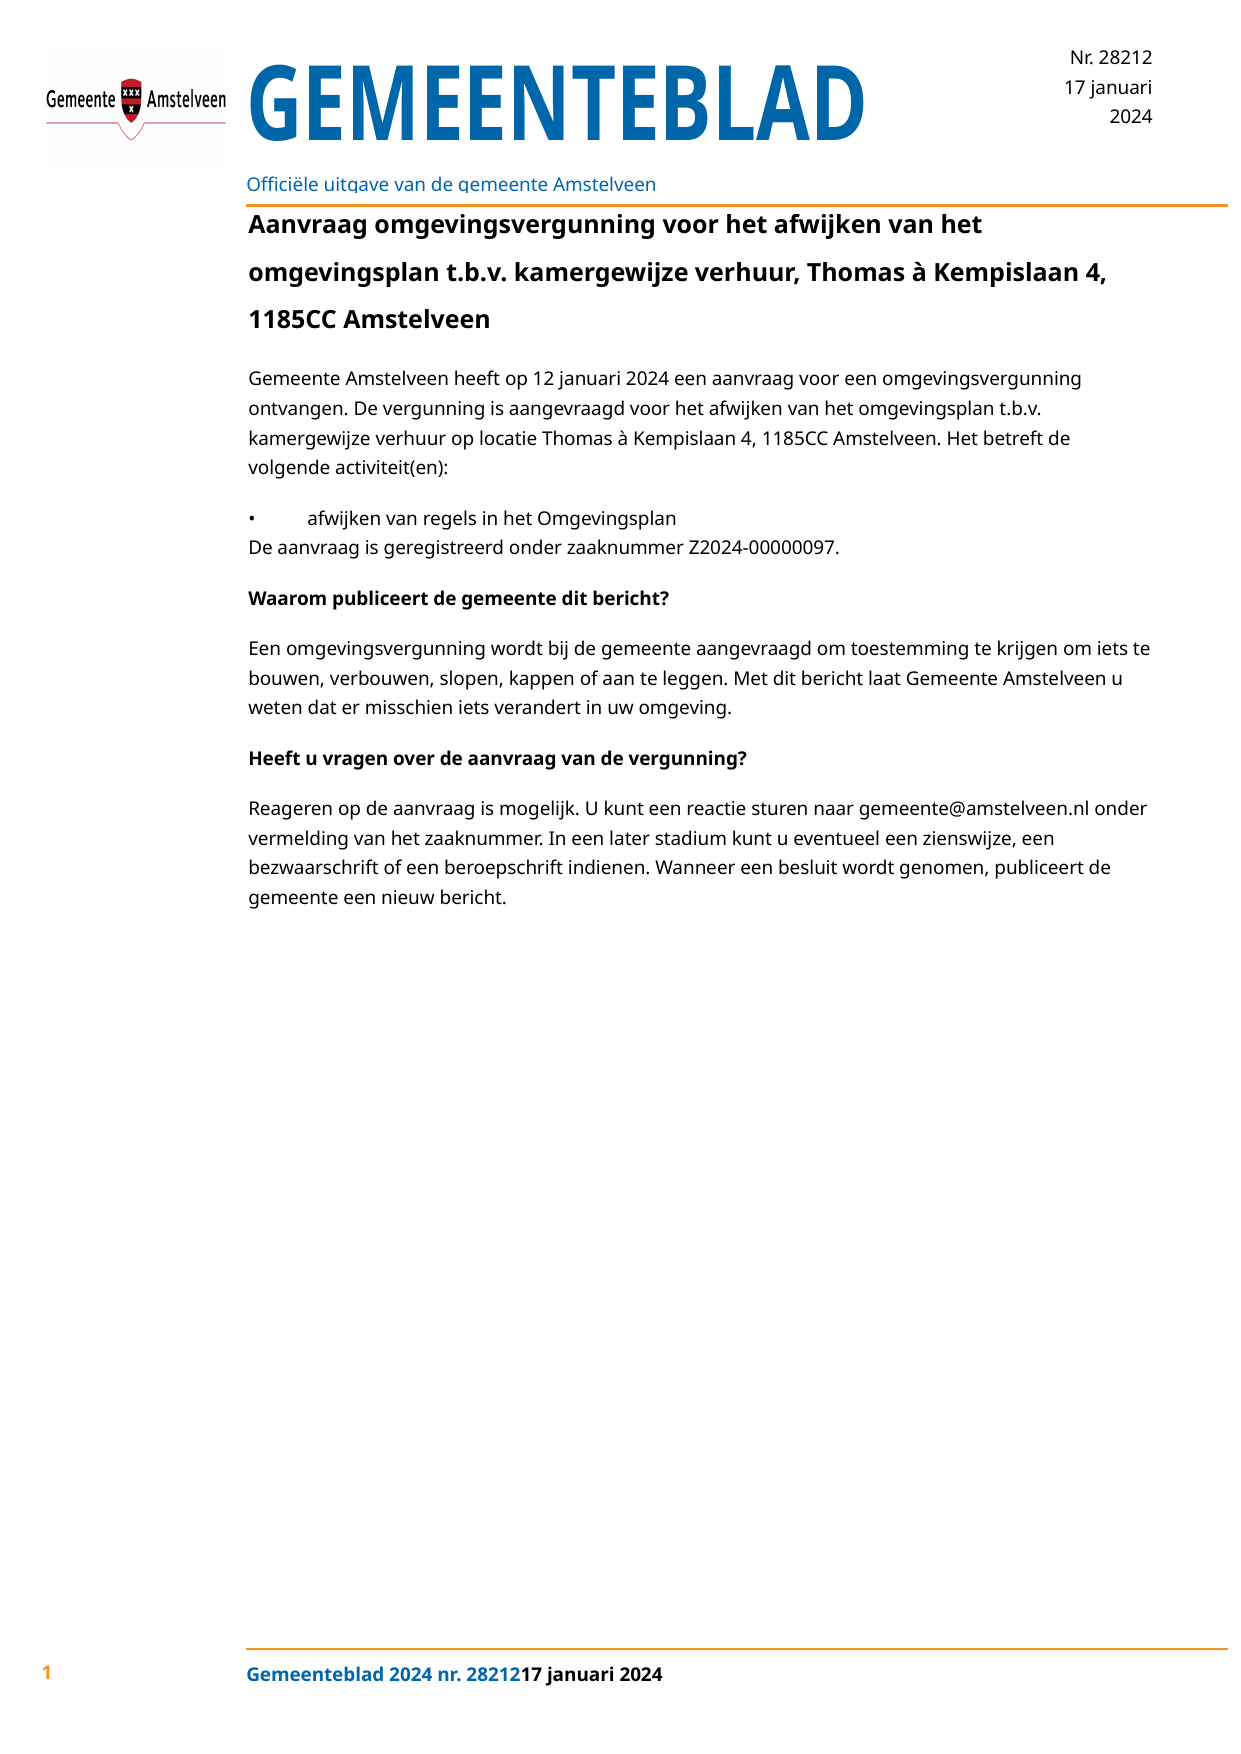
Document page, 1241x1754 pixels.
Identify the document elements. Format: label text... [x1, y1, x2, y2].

text Aanvraag omgevingsvergunning voor het afwijken van het omgevingsplan t.b.v. kamergewijze verhuur, Thomas à Kempislaan 4, 1185CC Amstelveen [248, 207, 1152, 336]
list afwijken van regels in het Omgevingsplan [248, 505, 1152, 530]
text Waarom publiceert de gemeente dit bericht? [248, 585, 1152, 610]
text Gemeente Amstelveen heeft op 12 januari 2024 een aanvraag voor een omgevingsvergunning ontvangen. De vergunning is aangevraagd voor het afwijken van het omgevingsplan t.b.v. kamergewijze verhuur op locatie Thomas à Kempislaan 4, 1185CC Amstelveen. Het betreft de volgende activiteit(en): [248, 366, 1152, 480]
text Reageren op de aanvraag is mogelijk. U kunt een reactie sturen naar gemeente@amstelveen.nl onder vermelding van het zaaknummer. In een later stadium kunt u eventueel een zienswijze, een bezwaarschrift of een beroepschrift indienen. Wanneer een besluit wordt genomen, publiceert de gemeente een nieuw bericht. [248, 795, 1152, 909]
text Heeft u vragen over de aanvraag van de vergunning? [248, 745, 1152, 770]
picture [41, 47, 231, 172]
text De aanvraag is geregistreerd onder zaaknummer Z2024-00000097. [248, 534, 1152, 560]
text Een omgevingsvergunning wordt bij de gemeente aangevraagd om toestemming te krijgen om iets te bouwen, verbouwen, slopen, kappen of aan te leggen. Met dit bericht laat Gemeente Amstelveen u weten dat er misschien iets verandert in uw omgeving. [248, 635, 1152, 720]
